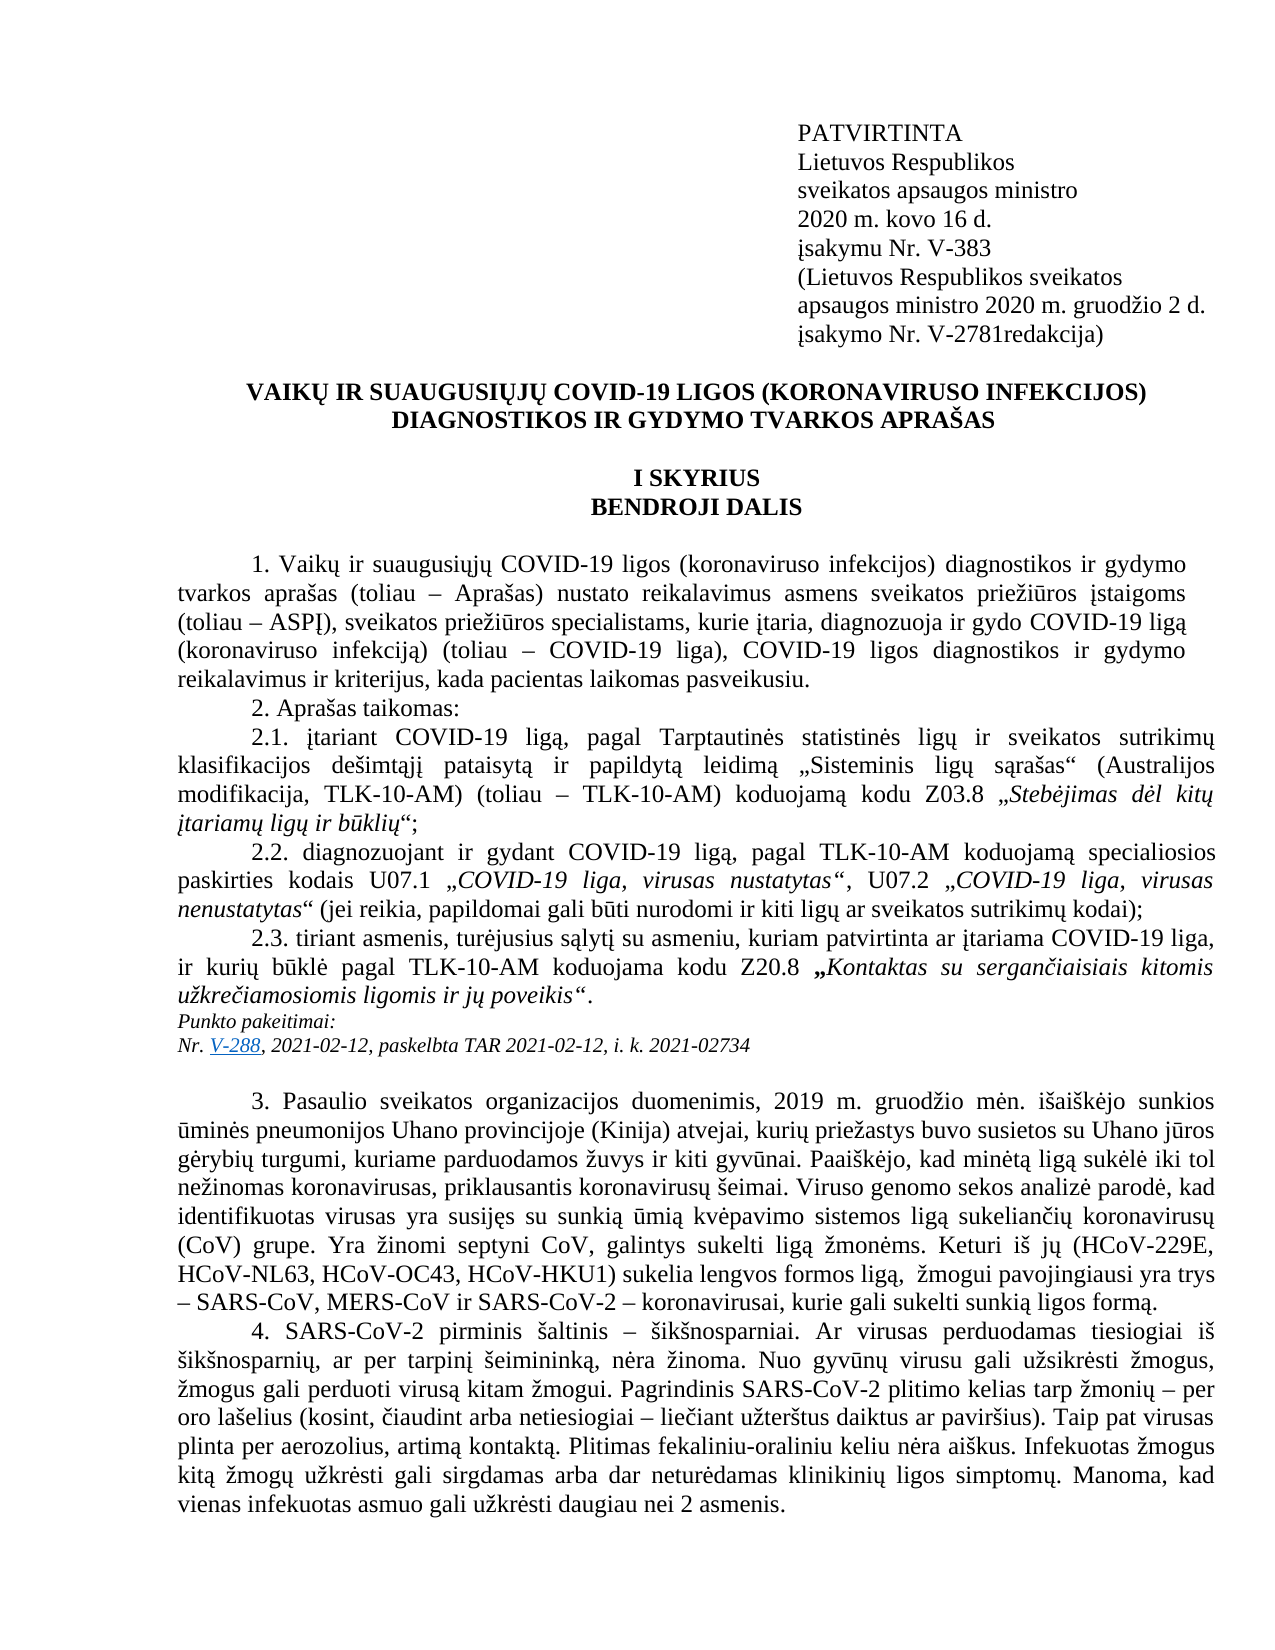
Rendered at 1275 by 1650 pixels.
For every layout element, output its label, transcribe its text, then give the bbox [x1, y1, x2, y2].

text 2.2. diagnozuojant ir gydant COVID-19 ligą, pagal TLK-10-AM koduojamą specialiosios paskirties kodais U07.1 „COVID-19 liga, virusas nustatytas“, U07.2 „COVID-19 liga, virusas nenustatytas“ (jei reikia, papildomai gali būti nurodomi ir kiti ligų ar sveikatos sutrikimų kodai); [177, 837, 1216, 923]
text 1. Vaikų ir suaugusiųjų COVID-19 ligos (koronaviruso infekcijos) diagnostikos ir gydymo tvarkos aprašas (toliau – Aprašas) nustato reikalavimus asmens sveikatos priežiūros įstaigoms (toliau – ASPĮ), sveikatos priežiūros specialistams, kurie įtaria, diagnozuoja ir gydo COVID-19 ligą (koronaviruso infekciją) (toliau – COVID-19 liga), COVID-19 ligos diagnostikos ir gydymo reikalavimus ir kriterijus, kada pacientas laikomas pasveikusiu. [177, 549, 1187, 693]
text įsakymo Nr. V-2781redakcija) [177, 319, 1216, 348]
text 2. Aprašas taikomas: [177, 693, 1216, 722]
text įsakymu Nr. V-383 [177, 233, 1216, 262]
text 2.3. tiriant asmenis, turėjusius sąlytį su asmeniu, kuriam patvirtinta ar įtariama COVID-19 liga, ir kurių būklė pagal TLK-10-AM koduojama kodu Z20.8 „Kontaktas su sergančiaisiais kitomis užkrečiamosiomis ligomis ir jų poveikis“. [177, 923, 1216, 1009]
text I SKYRIUS [177, 463, 1216, 492]
text PATVIRTINTA [177, 118, 1216, 147]
text 3. Pasaulio sveikatos organizacijos duomenimis, 2019 m. gruodžio mėn. išaiškėjo sunkios ūminės pneumonijos Uhano provincijoje (Kinija) atvejai, kurių priežastys buvo susietos su Uhano jūros gėrybių turgumi, kuriame parduodamos žuvys ir kiti gyvūnai. Paaiškėjo, kad minėtą ligą sukėlė iki tol nežinomas koronavirusas, priklausantis koronavirusų šeimai. Viruso genomo sekos analizė parodė, kad identifikuotas virusas yra susijęs su sunkią ūmią kvėpavimo sistemos ligą sukeliančių koronavirusų (CoV) grupe. Yra žinomi septyni CoV, galintys sukelti ligą žmonėms. Keturi iš jų (HCoV-229E, HCoV-NL63, HCoV-OC43, HCoV-HKU1) sukelia lengvos formos ligą, žmogui pavojingiausi yra trys – SARS-CoV, MERS-CoV ir SARS-CoV-2 – koronavirusai, kurie gali sukelti sunkią ligos formą. [177, 1086, 1216, 1316]
text BENDROJI DALIS [177, 492, 1216, 521]
text 2020 m. kovo 16 d. [177, 204, 1216, 233]
text Lietuvos Respublikos [177, 147, 1216, 176]
text sveikatos apsaugos ministro [177, 176, 1216, 204]
text (Lietuvos Respublikos sveikatos [177, 262, 1216, 291]
text VAIKŲ IR SUAUGUSIŲJŲ COVID-19 LIGOS (KORONAVIRUSO INFEKCIJOS) DIAGNOSTIKOS IR GYDYMO TVARKOS APRAŠAS [177, 377, 1216, 434]
text 4. SARS-CoV-2 pirminis šaltinis – šikšnosparniai. Ar virusas perduodamas tiesiogiai iš šikšnosparnių, ar per tarpinį šeimininką, nėra žinoma. Nuo gyvūnų virusu gali užsikrėsti žmogus, žmogus gali perduoti virusą kitam žmogui. Pagrindinis SARS-CoV-2 plitimo kelias tarp žmonių – per oro lašelius (kosint, čiaudint arba netiesiogiai – liečiant užterštus daiktus ar paviršius). Taip pat virusas plinta per aerozolius, artimą kontaktą. Plitimas fekaliniu-oraliniu keliu nėra aiškus. Infekuotas žmogus kitą žmogų užkrėsti gali sirgdamas arba dar neturėdamas klinikinių ligos simptomų. Manoma, kad vienas infekuotas asmuo gali užkrėsti daugiau nei 2 asmenis. [177, 1316, 1216, 1517]
text Nr. V-288, 2021-02-12, paskelbta TAR 2021-02-12, i. k. 2021-02734 [177, 1033, 1216, 1057]
text apsaugos ministro 2020 m. gruodžio 2 d. [177, 291, 1216, 319]
text 2.1. įtariant COVID-19 ligą, pagal Tarptautinės statistinės ligų ir sveikatos sutrikimų klasifikacijos dešimtąjį pataisytą ir papildytą leidimą „Sisteminis ligų sąrašas“ (Australijos modifikacija, TLK-10-AM) (toliau – TLK-10-AM) koduojamą kodu Z03.8 „Stebėjimas dėl kitų įtariamų ligų ir būklių“; [177, 722, 1216, 837]
text Punkto pakeitimai: [177, 1009, 1216, 1033]
